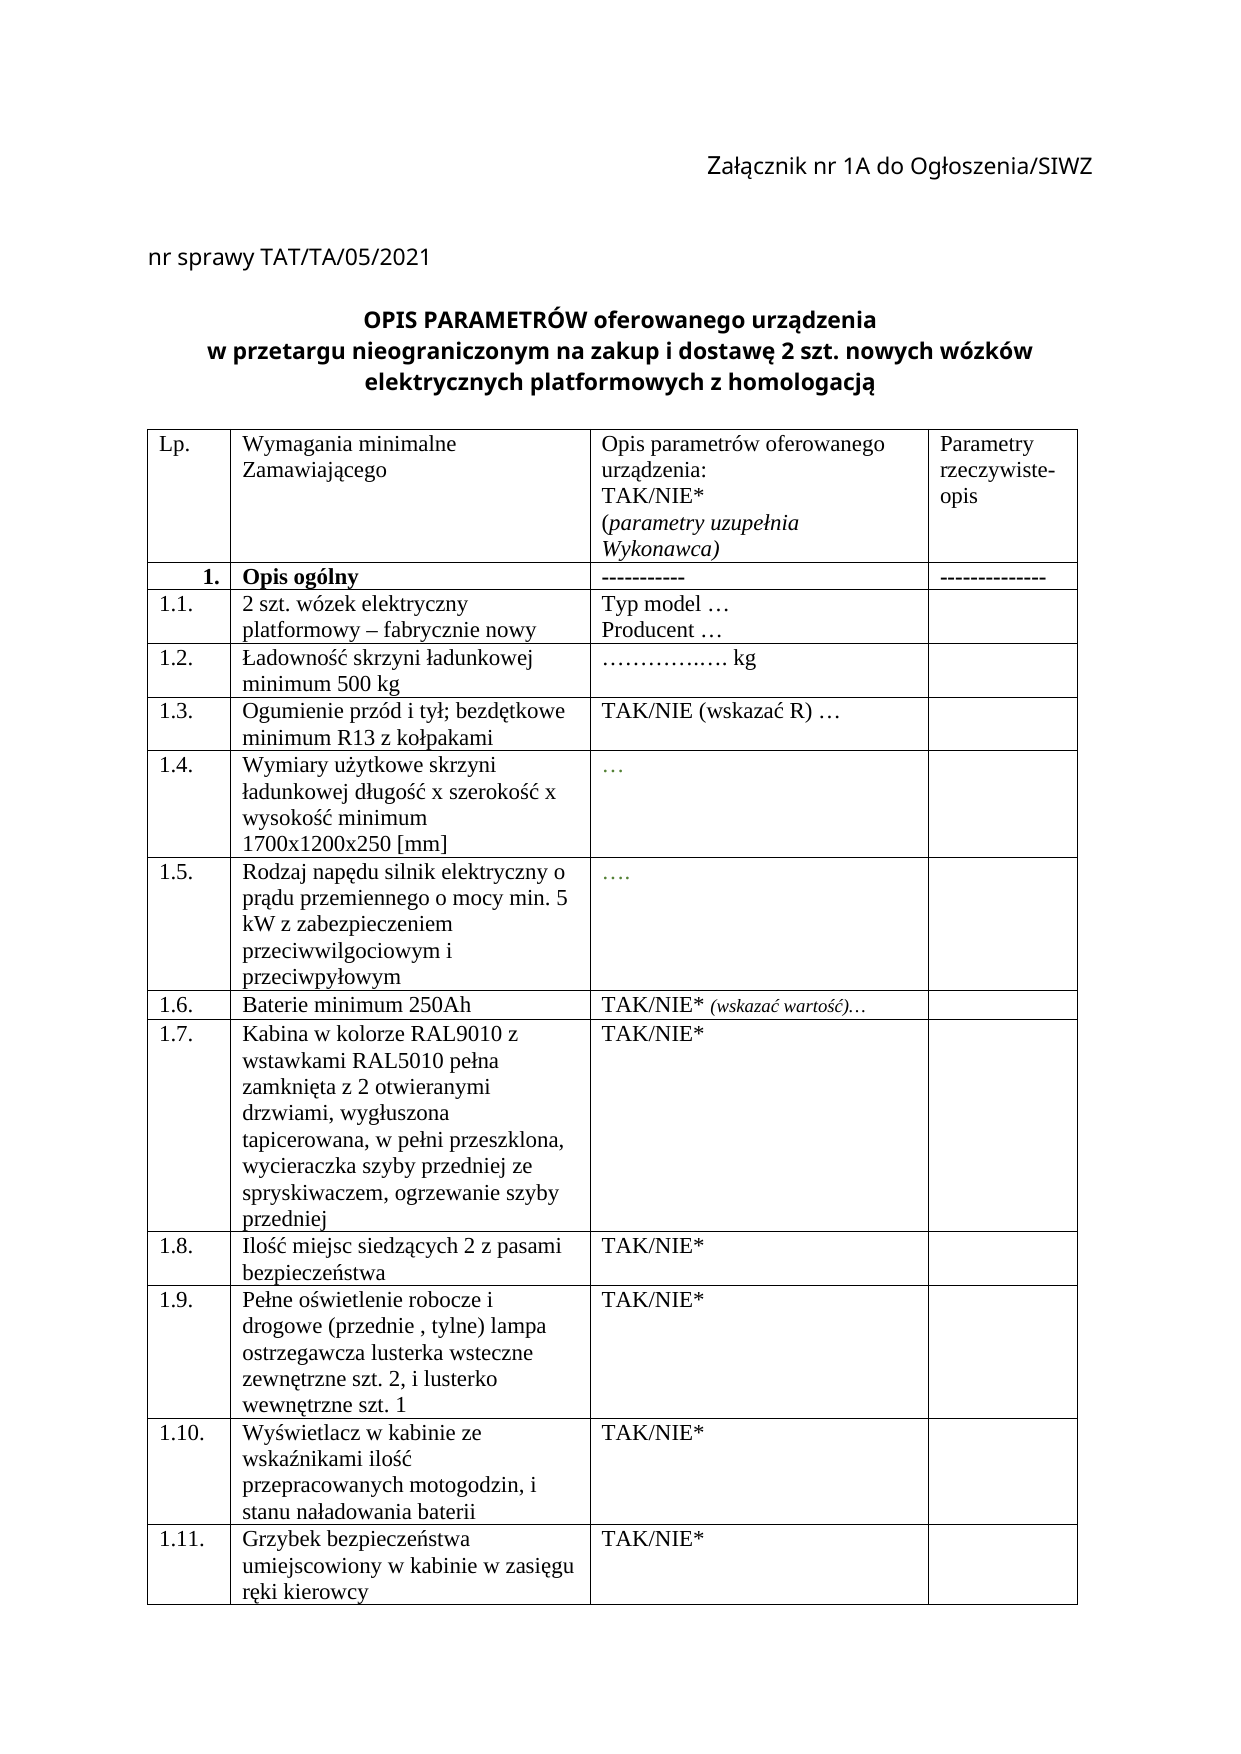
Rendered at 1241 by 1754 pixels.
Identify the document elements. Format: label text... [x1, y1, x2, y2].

table_cell Rodzaj napędu silnik elektryczny o prądu przemiennego o mocy min. 5 kW z zabezpieczeniem przeciwwilgociowym i przeciwpyłowym [231, 858, 590, 989]
table_cell [929, 991, 1077, 1019]
table_cell [929, 751, 1077, 857]
table_cell 1.8. [148, 1232, 230, 1285]
table_cell Pełne oświetlenie robocze i drogowe (przednie , tylne) lampa ostrzegawcza lusterka wsteczne zewnętrzne szt. 2, i lusterko wewnętrzne szt. 1 [231, 1286, 590, 1418]
table_cell [929, 644, 1077, 697]
table_cell 1.3. [148, 698, 230, 750]
table_cell [929, 698, 1077, 750]
table_header Parametry rzeczywiste-opis [929, 430, 1077, 562]
table_cell 2 szt. wózek elektryczny platformowy – fabrycznie nowy [231, 590, 590, 643]
table_cell 1.2. [148, 644, 230, 697]
table_cell 1.6. [148, 991, 230, 1019]
table_cell Ilość miejsc siedzących 2 z pasami bezpieczeństwa [231, 1232, 590, 1285]
table_cell TAK/NIE* [591, 1525, 928, 1604]
table_cell Opis ogólny [231, 563, 590, 589]
table_cell 1.4. [148, 751, 230, 857]
table_cell Grzybek bezpieczeństwa umiejscowiony w kabinie w zasięgu ręki kierowcy [231, 1525, 590, 1604]
table_cell …. [591, 858, 928, 989]
table_cell 1.5. [148, 858, 230, 989]
table_cell ----------- [591, 563, 928, 589]
table_cell 1.7. [148, 1020, 230, 1231]
table_cell ………….…. kg [591, 644, 928, 697]
table_cell TAK/NIE* (wskazać wartość)… [591, 991, 928, 1019]
table_cell TAK/NIE* [591, 1020, 928, 1231]
table_cell Baterie minimum 250Ah [231, 991, 590, 1019]
table_cell … [591, 751, 928, 857]
text w przetargu nieograniczonym na zakup i dostawę 2 szt. nowych wózków elektrycznych platformowych z homologacją [148, 335, 1093, 398]
table_cell 1.1. [148, 590, 230, 643]
table_cell Wymiary użytkowe skrzyni ładunkowej długość x szerokość x wysokość minimum 1700x1200x250 [mm] [231, 751, 590, 857]
table_cell TAK/NIE* [591, 1232, 928, 1285]
table_header Opis parametrów oferowanego urządzenia: TAK/NIE* (parametry uzupełnia Wykonawca) [591, 430, 928, 562]
text OPIS PARAMETRÓW oferowanego urządzenia [148, 304, 1093, 335]
table_cell [929, 1419, 1077, 1524]
table_cell Wyświetlacz w kabinie ze wskaźnikami ilość przepracowanych motogodzin, i stanu naładowania baterii [231, 1419, 590, 1524]
table_cell Kabina w kolorze RAL9010 z wstawkami RAL5010 pełna zamknięta z 2 otwieranymi drzwiami, wygłuszona tapicerowana, w pełni przeszklona, wycieraczka szyby przedniej ze spryskiwaczem, ogrzewanie szyby przedniej [231, 1020, 590, 1231]
table_cell [929, 1525, 1077, 1604]
table_cell 1.10. [148, 1419, 230, 1524]
table_header Wymagania minimalne Zamawiającego [231, 430, 590, 562]
text nr sprawy TAT/TA/05/2021 [148, 241, 1093, 273]
table_header Lp. [148, 430, 230, 562]
table_cell TAK/NIE (wskazać R) … [591, 698, 928, 750]
table_cell Ogumienie przód i tył; bezdętkowe minimum R13 z kołpakami [231, 698, 590, 750]
table_cell 1.9. [148, 1286, 230, 1418]
table_cell [929, 1286, 1077, 1418]
text Załącznik nr 1A do Ogłoszenia/SIWZ [148, 148, 1093, 182]
table_cell TAK/NIE* [591, 1419, 928, 1524]
table_cell 1. [148, 563, 230, 589]
table_cell Ładowność skrzyni ładunkowej minimum 500 kg [231, 644, 590, 697]
table_cell [929, 1020, 1077, 1231]
table_cell 1.11. [148, 1525, 230, 1604]
table_cell [929, 590, 1077, 643]
table_cell TAK/NIE* [591, 1286, 928, 1418]
table_cell [929, 858, 1077, 989]
table_cell Typ model … Producent … [591, 590, 928, 643]
table_cell [929, 1232, 1077, 1285]
table_cell -------------- [929, 563, 1077, 589]
